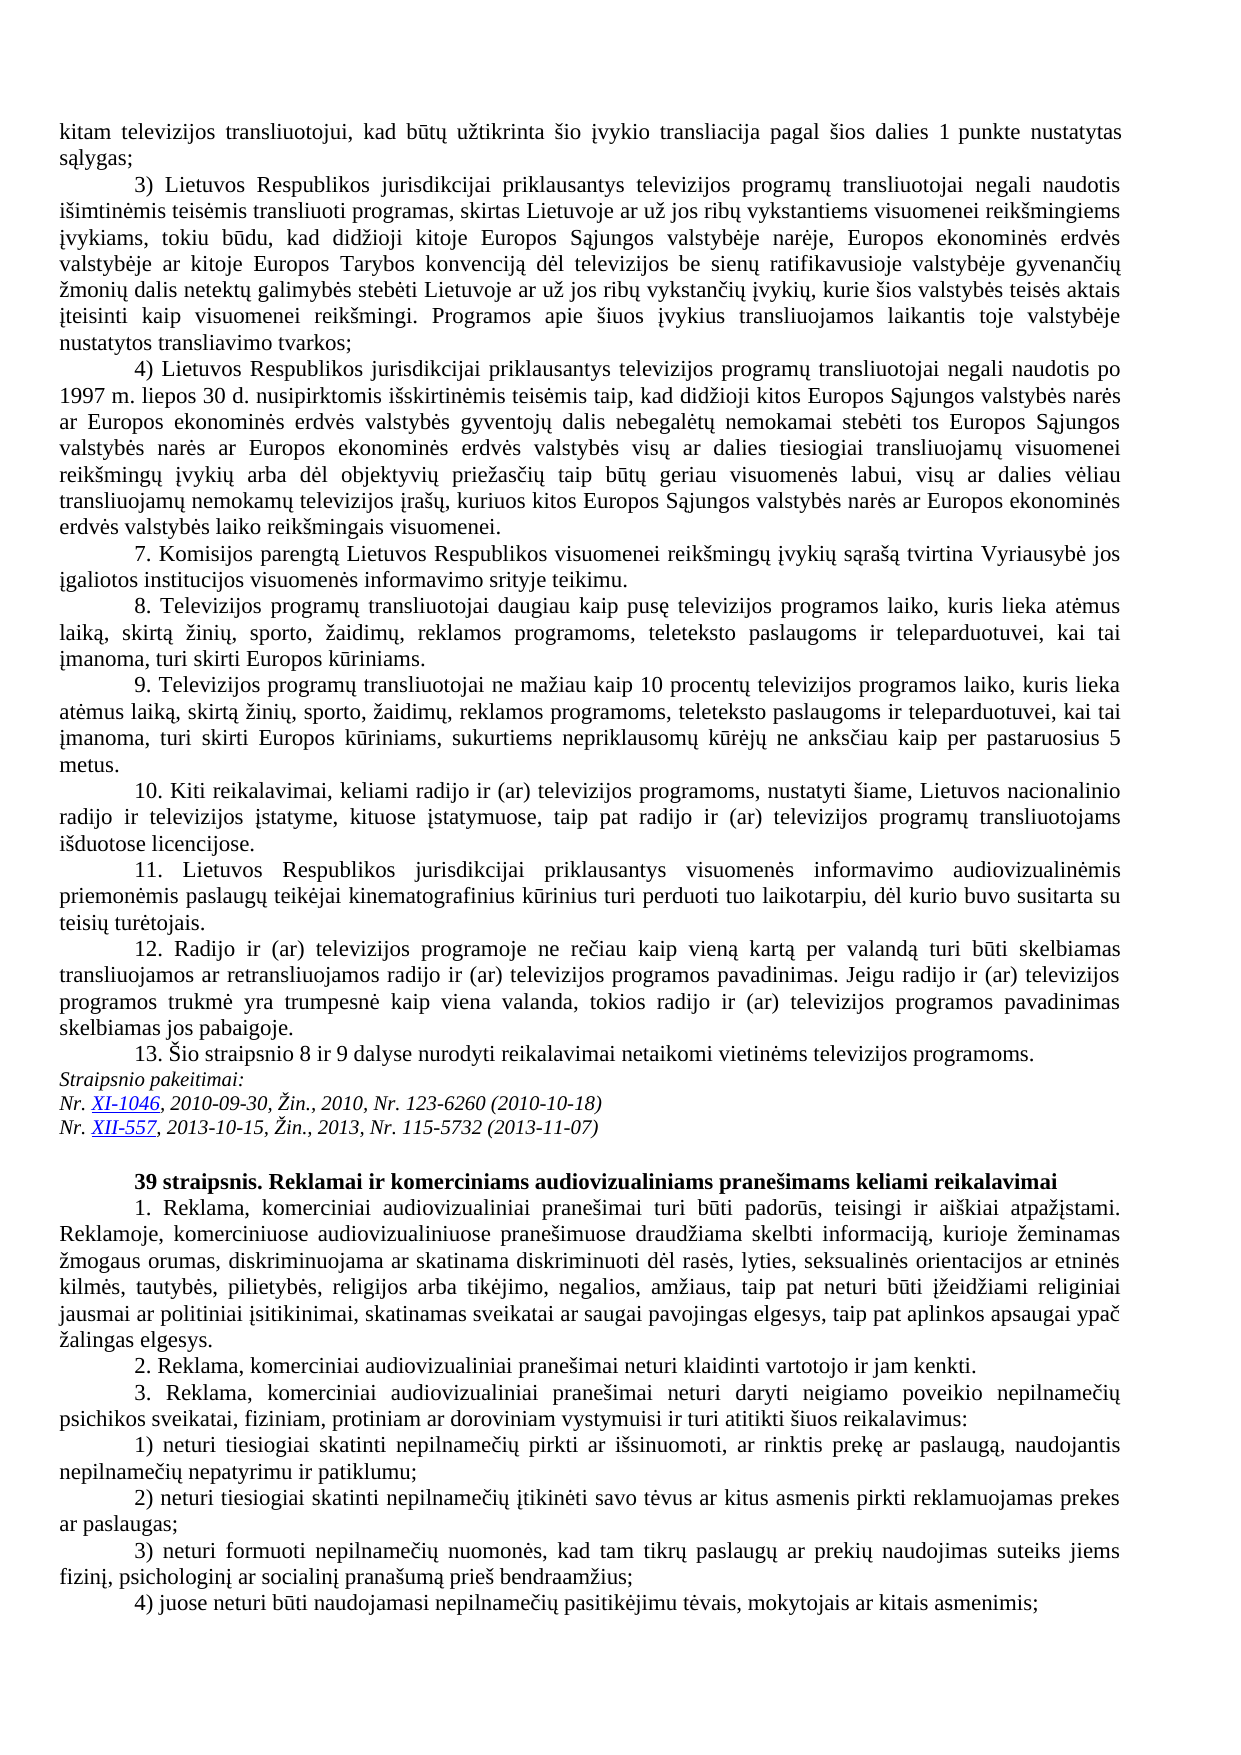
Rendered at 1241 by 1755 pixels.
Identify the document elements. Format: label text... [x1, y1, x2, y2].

text 8. Televizijos programų transliuotojai daugiau kaip pusę televizijos programos laiko, kuris lieka atėmus laiką, skirtą žinių, sporto, žaidimų, reklamos programoms, teleteksto paslaugoms ir teleparduotuvei, kai tai įmanoma, turi skirti Europos kūriniams. [59, 592, 1122, 672]
text Straipsnio pakeitimai: [59, 1067, 1122, 1091]
text kitam televizijos transliuotojui, kad būtų užtikrinta šio įvykio transliacija pagal šios dalies 1 punkte nustatytas sąlygas; [59, 118, 1122, 171]
text 4) Lietuvos Respublikos jurisdikcijai priklausantys televizijos programų transliuotojai negali naudotis po 1997 m. liepos 30 d. nusipirktomis išskirtinėmis teisėmis taip, kad didžioji kitos Europos Sąjungos valstybės narės ar Europos ekonominės erdvės valstybės gyventojų dalis nebegalėtų nemokamai stebėti tos Europos Sąjungos valstybės narės ar Europos ekonominės erdvės valstybės visų ar dalies tiesiogiai transliuojamų visuomenei reikšmingų įvykių arba dėl objektyvių priežasčių taip būtų geriau visuomenės labui, visų ar dalies vėliau transliuojamų nemokamų televizijos įrašų, kuriuos kitos Europos Sąjungos valstybės narės ar Europos ekonominės erdvės valstybės laiko reikšmingais visuomenei. [59, 355, 1122, 540]
text Nr. XI-1046, 2010-09-30, Žin., 2010, Nr. 123-6260 (2010-10-18) [59, 1091, 1122, 1115]
text 39 straipsnis. Reklamai ir komerciniams audiovizualiniams pranešimams keliami reikalavimai [134, 1168, 1122, 1194]
text 2) neturi tiesiogiai skatinti nepilnamečių įtikinėti savo tėvus ar kitus asmenis pirkti reklamuojamas prekes ar paslaugas; [59, 1484, 1122, 1537]
text 13. Šio straipsnio 8 ir 9 dalyse nurodyti reikalavimai netaikomi vietinėms televizijos programoms. [59, 1041, 1122, 1067]
text 3) Lietuvos Respublikos jurisdikcijai priklausantys televizijos programų transliuotojai negali naudotis išimtinėmis teisėmis transliuoti programas, skirtas Lietuvoje ar už jos ribų vykstantiems visuomenei reikšmingiems įvykiams, tokiu būdu, kad didžioji kitoje Europos Sąjungos valstybėje narėje, Europos ekonominės erdvės valstybėje ar kitoje Europos Tarybos konvenciją dėl televizijos be sienų ratifikavusioje valstybėje gyvenančių žmonių dalis netektų galimybės stebėti Lietuvoje ar už jos ribų vykstančių įvykių, kurie šios valstybės teisės aktais įteisinti kaip visuomenei reikšmingi. Programos apie šiuos įvykius transliuojamos laikantis toje valstybėje nustatytos transliavimo tvarkos; [59, 171, 1122, 355]
text 9. Televizijos programų transliuotojai ne mažiau kaip 10 procentų televizijos programos laiko, kuris lieka atėmus laiką, skirtą žinių, sporto, žaidimų, reklamos programoms, teleteksto paslaugoms ir teleparduotuvei, kai tai įmanoma, turi skirti Europos kūriniams, sukurtiems nepriklausomų kūrėjų ne anksčiau kaip per pastaruosius 5 metus. [59, 672, 1122, 777]
text 4) juose neturi būti naudojamasi nepilnamečių pasitikėjimu tėvais, mokytojais ar kitais asmenimis; [59, 1589, 1122, 1616]
text 3) neturi formuoti nepilnamečių nuomonės, kad tam tikrų paslaugų ar prekių naudojimas suteiks jiems fizinį, psichologinį ar socialinį pranašumą prieš bendraamžius; [59, 1537, 1122, 1589]
text 2. Reklama, komerciniai audiovizualiniai pranešimai neturi klaidinti vartotojo ir jam kenkti. [59, 1352, 1122, 1379]
text 12. Radijo ir (ar) televizijos programoje ne rečiau kaip vieną kartą per valandą turi būti skelbiamas transliuojamos ar retransliuojamos radijo ir (ar) televizijos programos pavadinimas. Jeigu radijo ir (ar) televizijos programos trukmė yra trumpesnė kaip viena valanda, tokios radijo ir (ar) televizijos programos pavadinimas skelbiamas jos pabaigoje. [59, 935, 1122, 1041]
text 1. Reklama, komerciniai audiovizualiniai pranešimai turi būti padorūs, teisingi ir aiškiai atpažįstami. Reklamoje, komerciniuose audiovizualiniuose pranešimuose draudžiama skelbti informaciją, kurioje žeminamas žmogaus orumas, diskriminuojama ar skatinama diskriminuoti dėl rasės, lyties, seksualinės orientacijos ar etninės kilmės, tautybės, pilietybės, religijos arba tikėjimo, negalios, amžiaus, taip pat neturi būti įžeidžiami religiniai jausmai ar politiniai įsitikinimai, skatinamas sveikatai ar saugai pavojingas elgesys, taip pat aplinkos apsaugai ypač žalingas elgesys. [59, 1194, 1122, 1352]
text 3. Reklama, komerciniai audiovizualiniai pranešimai neturi daryti neigiamo poveikio nepilnamečių psichikos sveikatai, fiziniam, protiniam ar doroviniam vystymuisi ir turi atitikti šiuos reikalavimus: [59, 1379, 1122, 1431]
text 7. Komisijos parengtą Lietuvos Respublikos visuomenei reikšmingų įvykių sąrašą tvirtina Vyriausybė jos įgaliotos institucijos visuomenės informavimo srityje teikimu. [59, 540, 1122, 592]
text 10. Kiti reikalavimai, keliami radijo ir (ar) televizijos programoms, nustatyti šiame, Lietuvos nacionalinio radijo ir televizijos įstatyme, kituose įstatymuose, taip pat radijo ir (ar) televizijos programų transliuotojams išduotose licencijose. [59, 777, 1122, 856]
text Nr. XII-557, 2013-10-15, Žin., 2013, Nr. 115-5732 (2013-11-07) [59, 1115, 1122, 1139]
text 11. Lietuvos Respublikos jurisdikcijai priklausantys visuomenės informavimo audiovizualinėmis priemonėmis paslaugų teikėjai kinematografinius kūrinius turi perduoti tuo laikotarpiu, dėl kurio buvo susitarta su teisių turėtojais. [59, 856, 1122, 935]
text 1) neturi tiesiogiai skatinti nepilnamečių pirkti ar išsinuomoti, ar rinktis prekę ar paslaugą, naudojantis nepilnamečių nepatyrimu ir patiklumu; [59, 1431, 1122, 1484]
